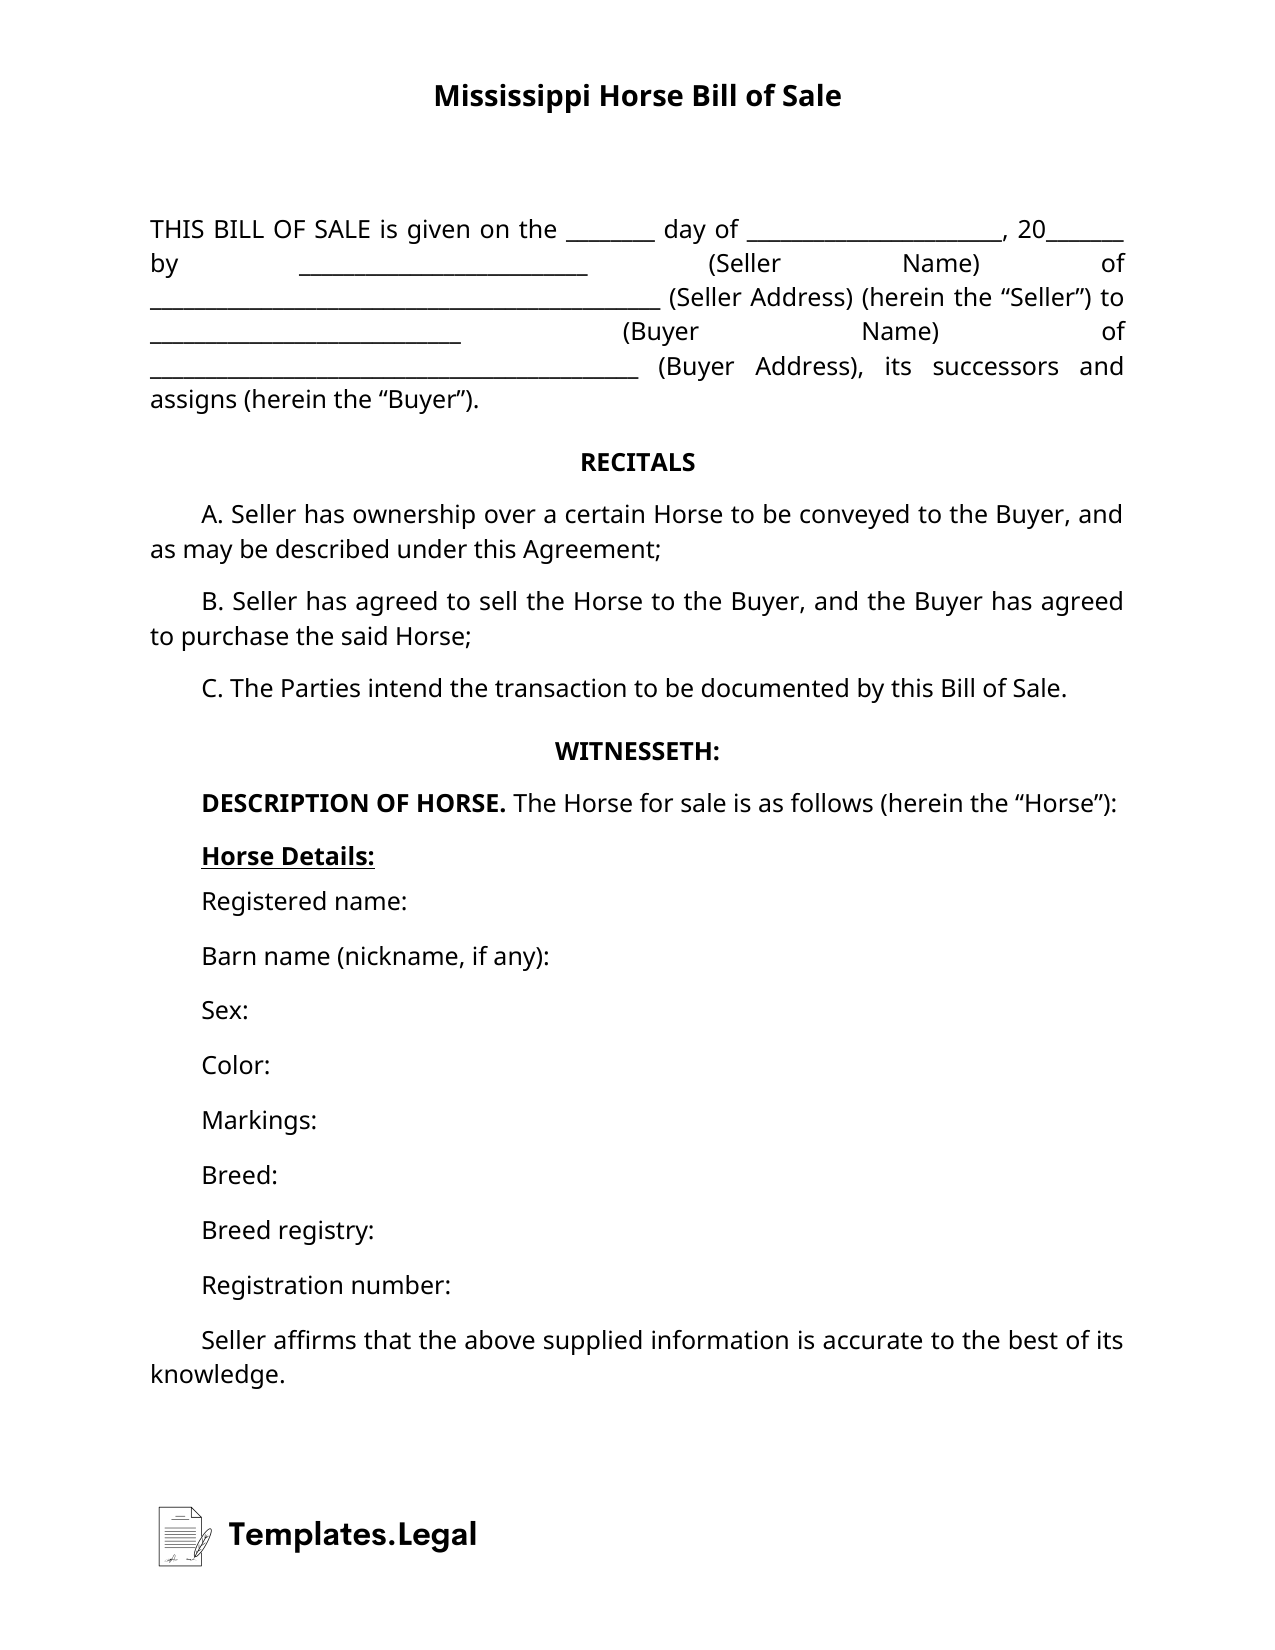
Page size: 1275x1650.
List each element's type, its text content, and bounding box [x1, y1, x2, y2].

text RECITALS [150, 444, 1125, 478]
text Markings: [150, 1103, 1125, 1137]
text Registered name: [150, 883, 1125, 917]
text Mississippi Horse Bill of Sale [150, 75, 1125, 115]
text Horse Details: [150, 839, 1125, 873]
text B. Seller has agreed to sell the Horse to the Buyer, and the Buyer has agreed to purchase the said Horse; [150, 584, 1125, 652]
text Barn name (nickname, if any): [150, 938, 1125, 972]
text C. The Parties intend the transaction to be documented by this Bill of Sale. [150, 671, 1125, 705]
text Breed registry: [150, 1213, 1125, 1247]
text THIS BILL OF SALE is given on the ________ day of _______________________, 20_______ by __________________________ (Seller Name) of ______________________________________________ (Seller Address) (herein the “Seller”) to ____________________________ (Buyer Name) of ____________________________________________ (Buyer Address), its successors and assigns (herein the “Buyer”). [150, 212, 1125, 416]
text Seller affirms that the above supplied information is accurate to the best of its knowledge. [150, 1322, 1125, 1391]
text Registration number: [150, 1267, 1125, 1302]
text Breed: [150, 1158, 1125, 1192]
text DESCRIPTION OF HORSE. The Horse for sale is as follows (herein the “Horse”): [150, 786, 1125, 820]
text Sex: [150, 993, 1125, 1027]
text Color: [150, 1048, 1125, 1082]
text A. Seller has ownership over a certain Horse to be conveyed to the Buyer, and as may be described under this Agreement; [150, 497, 1125, 565]
text WITNESSETH: [150, 733, 1125, 767]
